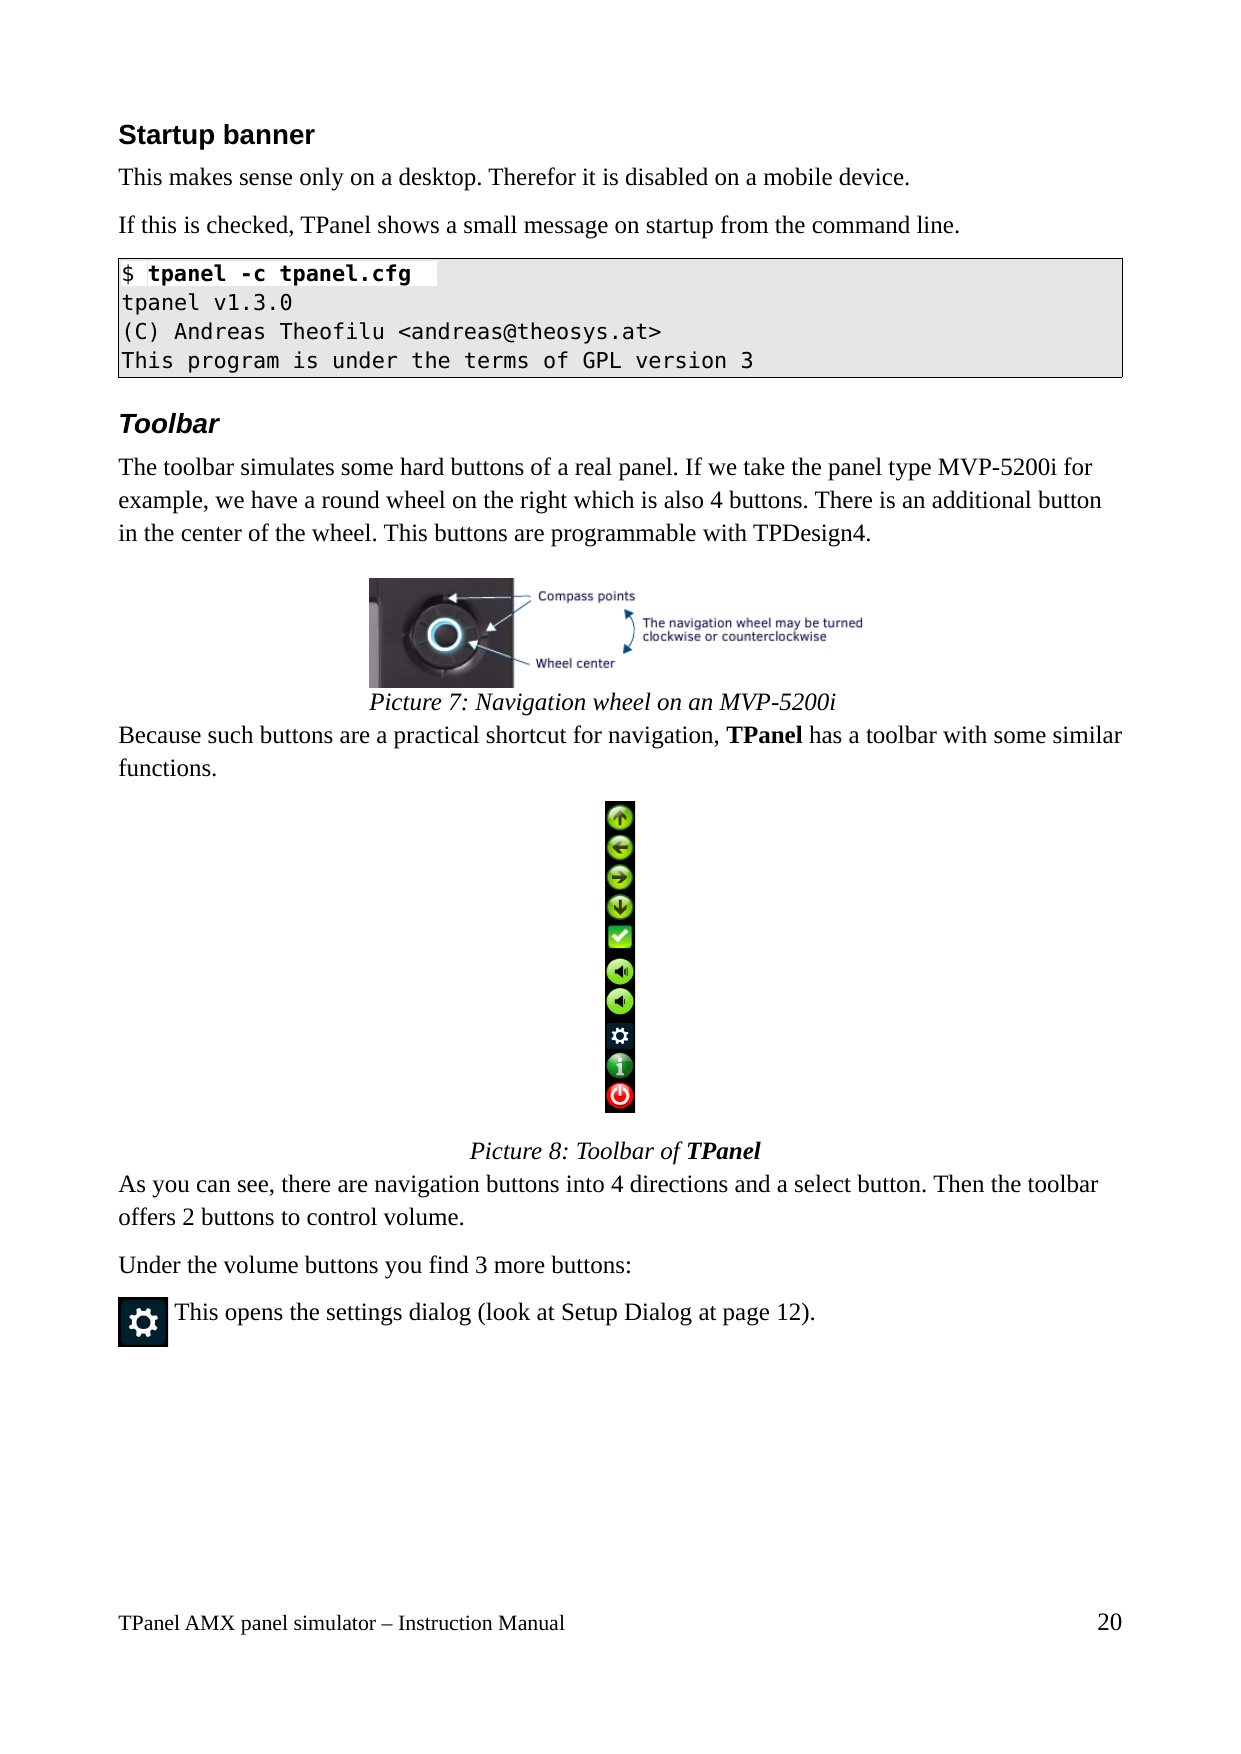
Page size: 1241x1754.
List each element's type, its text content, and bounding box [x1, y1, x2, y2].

picture [118, 1297, 169, 1347]
text If this is checked, TPanel shows a small message on startup from the command line. [118, 210, 1122, 239]
subtitle Startup banner [118, 118, 1122, 150]
picture [369, 578, 872, 688]
text $ tpanel -c tpanel.cfg tpanel v1.3.0 (C) Andreas Theofilu <andreas@theosys.at> This program is under the terms of GPL version 3 [119, 259, 1122, 377]
text Under the volume buttons you find 3 more buttons: [118, 1250, 1122, 1278]
text Because such buttons are a practical shortcut for navigation, TPanel has a toolbar with some similar functions. [118, 566, 1122, 782]
text This makes sense only on a desktop. Therefor it is disabled on a mobile device. [118, 162, 1122, 191]
text Picture 8: Toolbar of TPanel [469, 1136, 771, 1165]
subtitle Toolbar [118, 408, 1122, 440]
text The toolbar simulates some hard buttons of a real panel. If we take the panel type MVP-5200i for example, we have a round wheel on the right which is also 4 buttons. There is an additional button in the center of the wheel. This buttons are programmable with TPDesign4. [118, 452, 1122, 547]
text Picture 7: Navigation wheel on an MVP-5200i [369, 688, 871, 716]
text This opens the settings dialog (look at Setup Dialog at page 12). [169, 1297, 1122, 1326]
picture [605, 801, 636, 1113]
text As you can see, there are navigation buttons into 4 directions and a select button. Then the toolbar offers 2 buttons to control volume. [118, 801, 1122, 1231]
